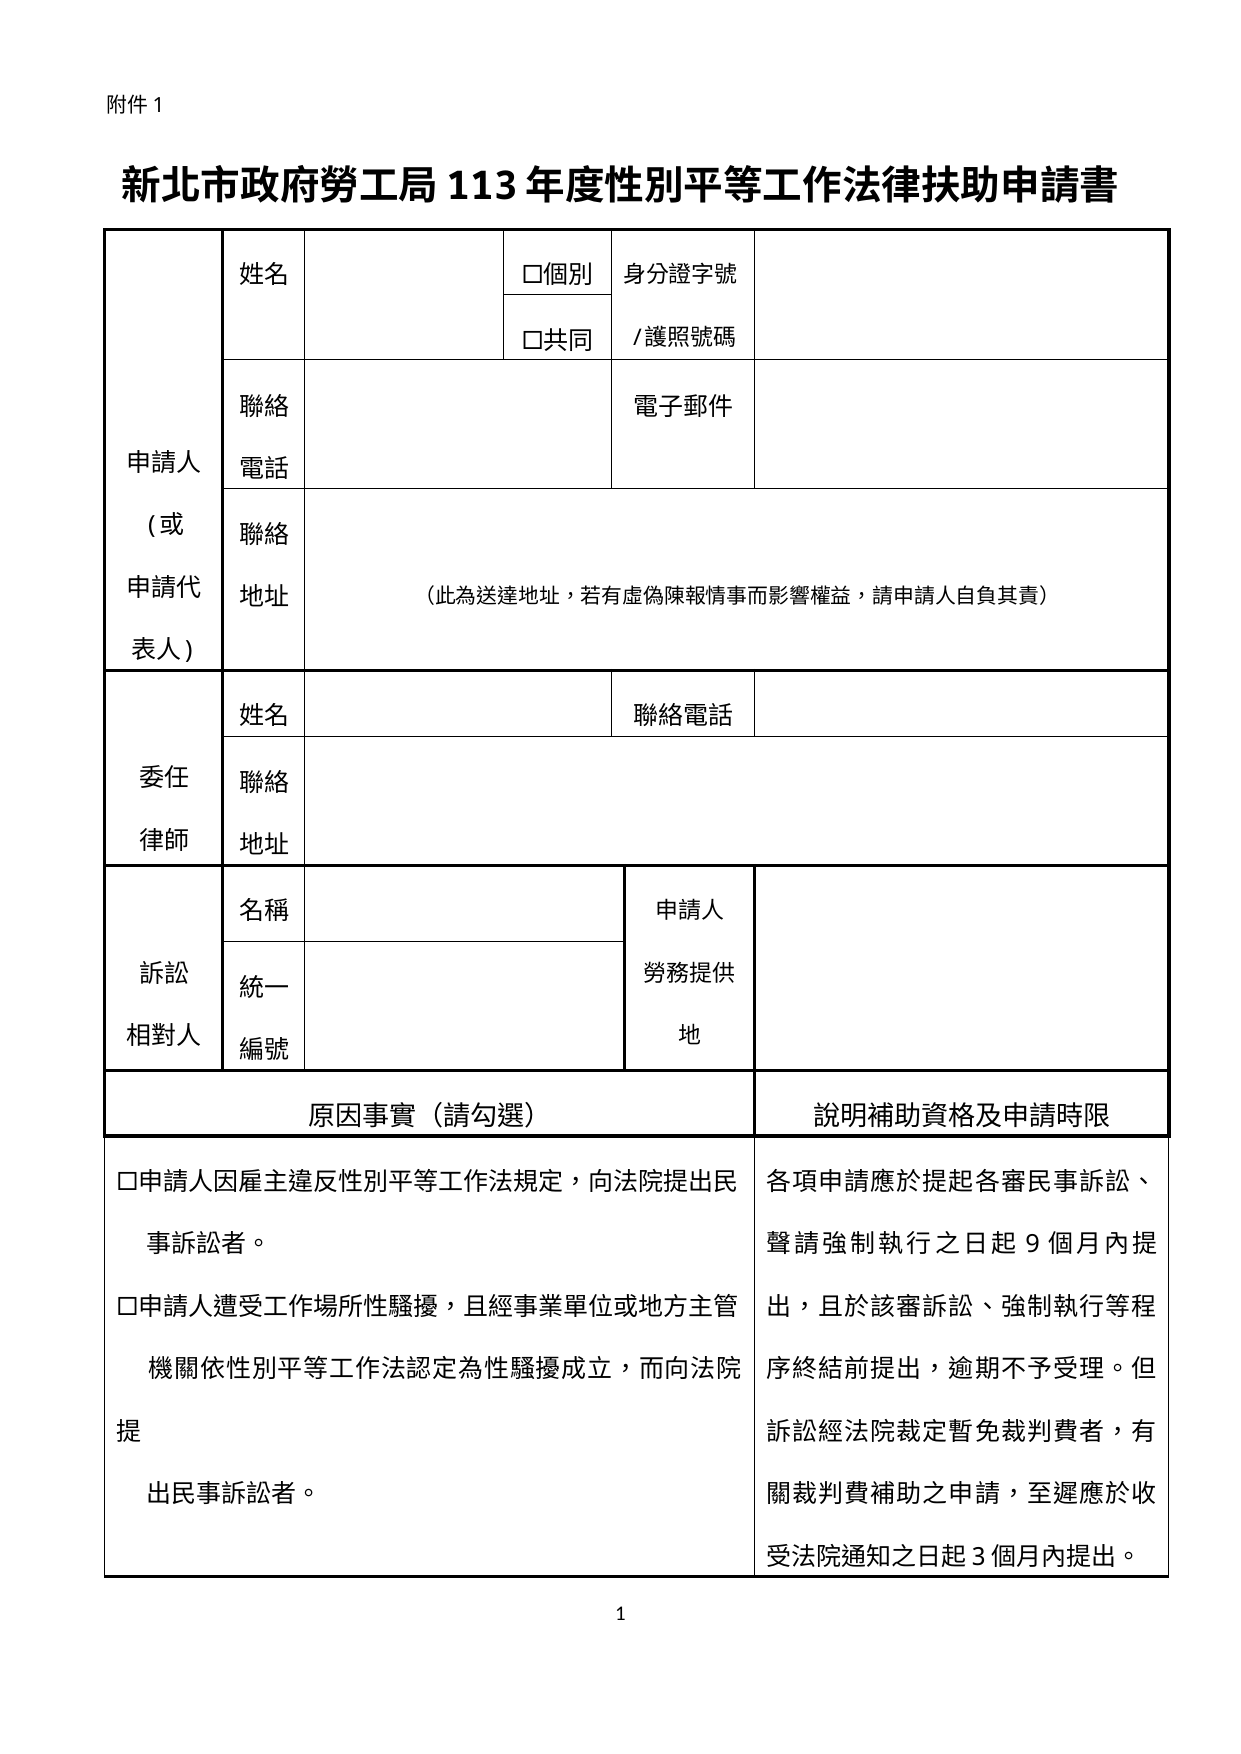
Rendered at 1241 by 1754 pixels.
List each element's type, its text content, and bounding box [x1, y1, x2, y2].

table_cell [755, 672, 1167, 736]
table_cell 統一編號 [224, 942, 304, 1069]
table_cell 聯絡 地址 [224, 737, 304, 864]
table_cell [305, 867, 623, 941]
table_cell 委任 律師 [106, 672, 221, 864]
table_header 申請人 (或 申請代表人) [106, 231, 221, 669]
table_cell 電子郵件 [612, 360, 754, 487]
table_cell [755, 360, 1167, 487]
table_header 身分證字號 /護照號碼 [612, 231, 754, 359]
table_cell 原因事實（請勾選） [106, 1072, 753, 1134]
table_cell 聯絡 地址 [224, 489, 304, 669]
table_header 姓名 [224, 231, 304, 359]
table_header 個別 [504, 231, 611, 294]
table_cell [305, 672, 611, 736]
table_cell [756, 867, 1167, 1069]
table_cell 說明補助資格及申請時限 [756, 1072, 1167, 1134]
table_header [755, 231, 1167, 359]
table_cell [305, 737, 1167, 864]
table_cell 各項申請應於提起各審民事訴訟、聲請強制執行之日起9個月內提出，且於該審訴訟、強制執行等程序終結前提出，逾期不予受理。但訴訟經法院裁定暫免裁判費者，有關裁判費補助之申請，至遲應於收受法院通知之日起3個月內提出。 [755, 1138, 1168, 1575]
table_cell [305, 942, 623, 1069]
text 新北市政府勞工局113年度性別平等工作法律扶助申請書 [106, 141, 1134, 203]
table_cell 姓名 [224, 672, 304, 736]
table_cell 名稱 [224, 867, 304, 941]
table_cell （此為送達地址，若有虛偽陳報情事而影響權益，請申請人自負其責） [305, 489, 1167, 669]
table_cell 申請人因雇主違反性別平等工作法規定，向法院提出民 事訴訟者。 申請人遭受工作場所性騷擾，且經事業單位或地方主管 機關依性別平等工作法認定為性騷擾成立，而向法院提 出民事訴訟者。 [105, 1138, 754, 1575]
table_header [305, 231, 503, 359]
table_cell 共同 [504, 295, 611, 359]
table_cell 聯絡 電話 [224, 360, 304, 487]
table_cell 申請人 勞務提供地 [626, 867, 753, 1069]
table_cell [305, 360, 611, 487]
table_cell 訴訟 相對人 [106, 867, 221, 1069]
table_cell 聯絡電話 [612, 672, 754, 736]
